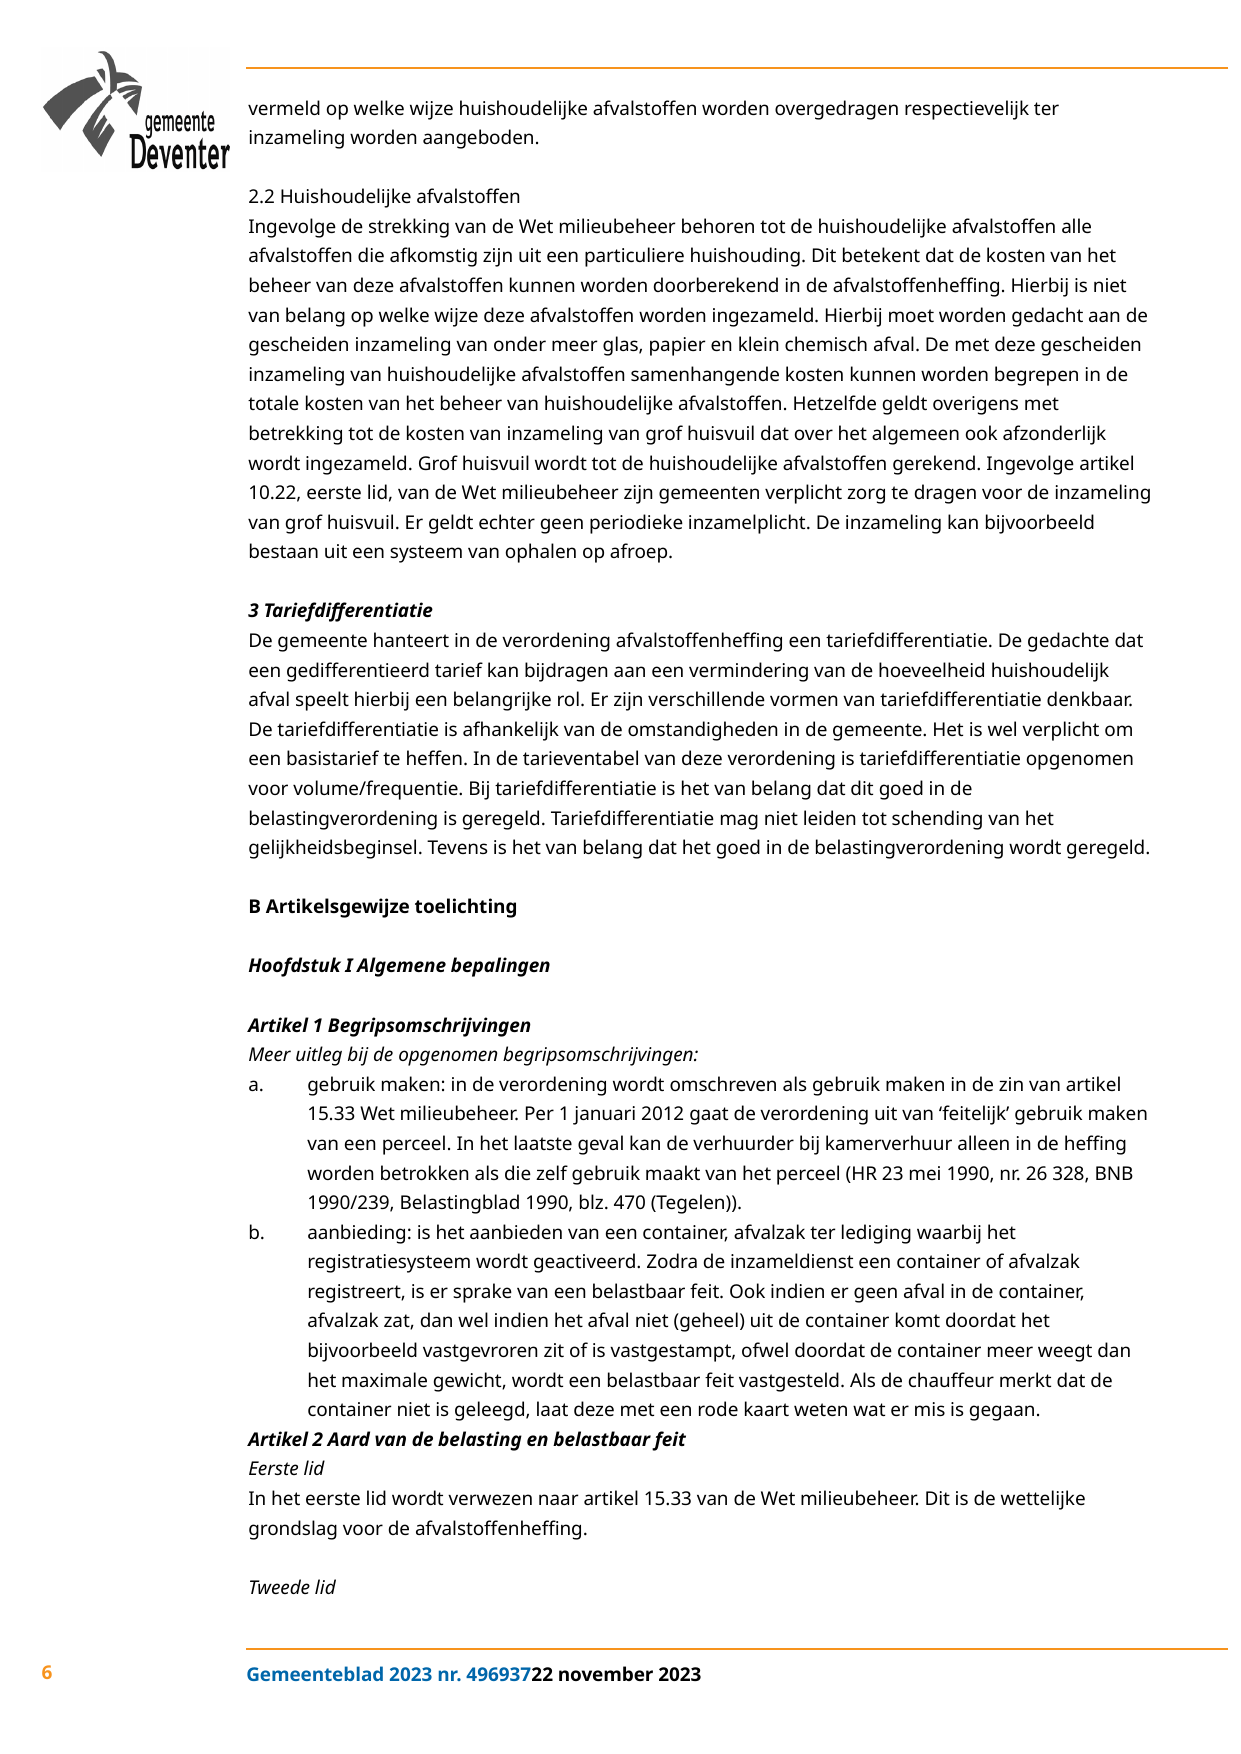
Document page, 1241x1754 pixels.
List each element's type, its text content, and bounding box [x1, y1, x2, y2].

text Artikel 2 Aard van de belasting en belastbaar feit [248, 1426, 1152, 1452]
list aanbieding: is het aanbieden van een container, afvalzak ter lediging waarbij het registratiesysteem wordt geactiveerd. Zodra de inzameldienst een container of afvalzak registreert, is er sprake van een belastbaar feit. Ook indien er geen afval in de container, afvalzak zat, dan wel indien het afval niet (geheel) uit de container komt doordat het bijvoorbeeld vastgevroren zit of is vastgestampt, ofwel doordat de container meer weegt dan het maximale gewicht, wordt een belastbaar feit vastgesteld. Als de chauffeur merkt dat de container niet is geleegd, laat deze met een rode kaart weten wat er mis is gegaan. [248, 1219, 1152, 1422]
text 3 Tariefdifferentiatie [248, 598, 1152, 623]
text Hoofdstuk I Algemene bepalingen [248, 953, 1152, 978]
text Artikel 1 Begripsomschrijvingen [248, 1012, 1152, 1038]
text Eerste lid [248, 1456, 1152, 1481]
text Ingevolge de strekking van de Wet milieubeheer behoren tot de huishoudelijke afvalstoffen alle afvalstoffen die afkomstig zijn uit een particuliere huishouding. Dit betekent dat de kosten van het beheer van deze afvalstoffen kunnen worden doorberekend in de afvalstoffenheffing. Hierbij is niet van belang op welke wijze deze afvalstoffen worden ingezameld. Hierbij moet worden gedacht aan de gescheiden inzameling van onder meer glas, papier en klein chemisch afval. De met deze gescheiden inzameling van huishoudelijke afvalstoffen samenhangende kosten kunnen worden begrepen in de totale kosten van het beheer van huishoudelijke afvalstoffen. Hetzelfde geldt overigens met betrekking tot de kosten van inzameling van grof huisvuil dat over het algemeen ook afzonderlijk wordt ingezameld. Grof huisvuil wordt tot de huishoudelijke afvalstoffen gerekend. Ingevolge artikel 10.22, eerste lid, van de Wet milieubeheer zijn gemeenten verplicht zorg te dragen voor de inzameling van grof huisvuil. Er geldt echter geen periodieke inzamelplicht. De inzameling kan bijvoorbeeld bestaan uit een systeem van ophalen op afroep. [248, 213, 1152, 564]
picture [41, 47, 231, 172]
list gebruik maken: in de verordening wordt omschreven als gebruik maken in de zin van artikel 15.33 Wet milieubeheer. Per 1 januari 2012 gaat de verordening uit van ‘feitelijk’ gebruik maken van een perceel. In het laatste geval kan de verhuurder bij kamerverhuur alleen in de heffing worden betrokken als die zelf gebruik maakt van het perceel (HR 23 mei 1990, nr. 26 328, BNB 1990/239, Belastingblad 1990, blz. 470 (Tegelen)). [248, 1071, 1152, 1215]
text 2.2 Huishoudelijke afvalstoffen [248, 183, 1152, 209]
text Meer uitleg bij de opgenomen begripsomschrijvingen: [248, 1041, 1152, 1067]
text B Artikelsgewijze toelichting [248, 893, 1152, 919]
text In het eerste lid wordt verwezen naar artikel 15.33 van de Wet milieubeheer. Dit is de wettelijke grondslag voor de afvalstoffenheffing. [248, 1485, 1152, 1541]
text De gemeente hanteert in de verordening afvalstoffenheffing een tariefdifferentiatie. De gedachte dat een gedifferentieerd tarief kan bijdragen aan een vermindering van de hoeveelheid huishoudelijk afval speelt hierbij een belangrijke rol. Er zijn verschillende vormen van tariefdifferentiatie denkbaar. De tariefdifferentiatie is afhankelijk van de omstandigheden in de gemeente. Het is wel verplicht om een basistarief te heffen. In de tarieventabel van deze verordening is tariefdifferentiatie opgenomen voor volume/frequentie. Bij tariefdifferentiatie is het van belang dat dit goed in de belastingverordening is geregeld. Tariefdifferentiatie mag niet leiden tot schending van het gelijkheidsbeginsel. Tevens is het van belang dat het goed in de belastingverordening wordt geregeld. [248, 627, 1152, 860]
text Tweede lid [248, 1574, 1152, 1600]
text vermeld op welke wijze huishoudelijke afvalstoffen worden overgedragen respectievelijk ter inzameling worden aangeboden. [248, 95, 1152, 150]
